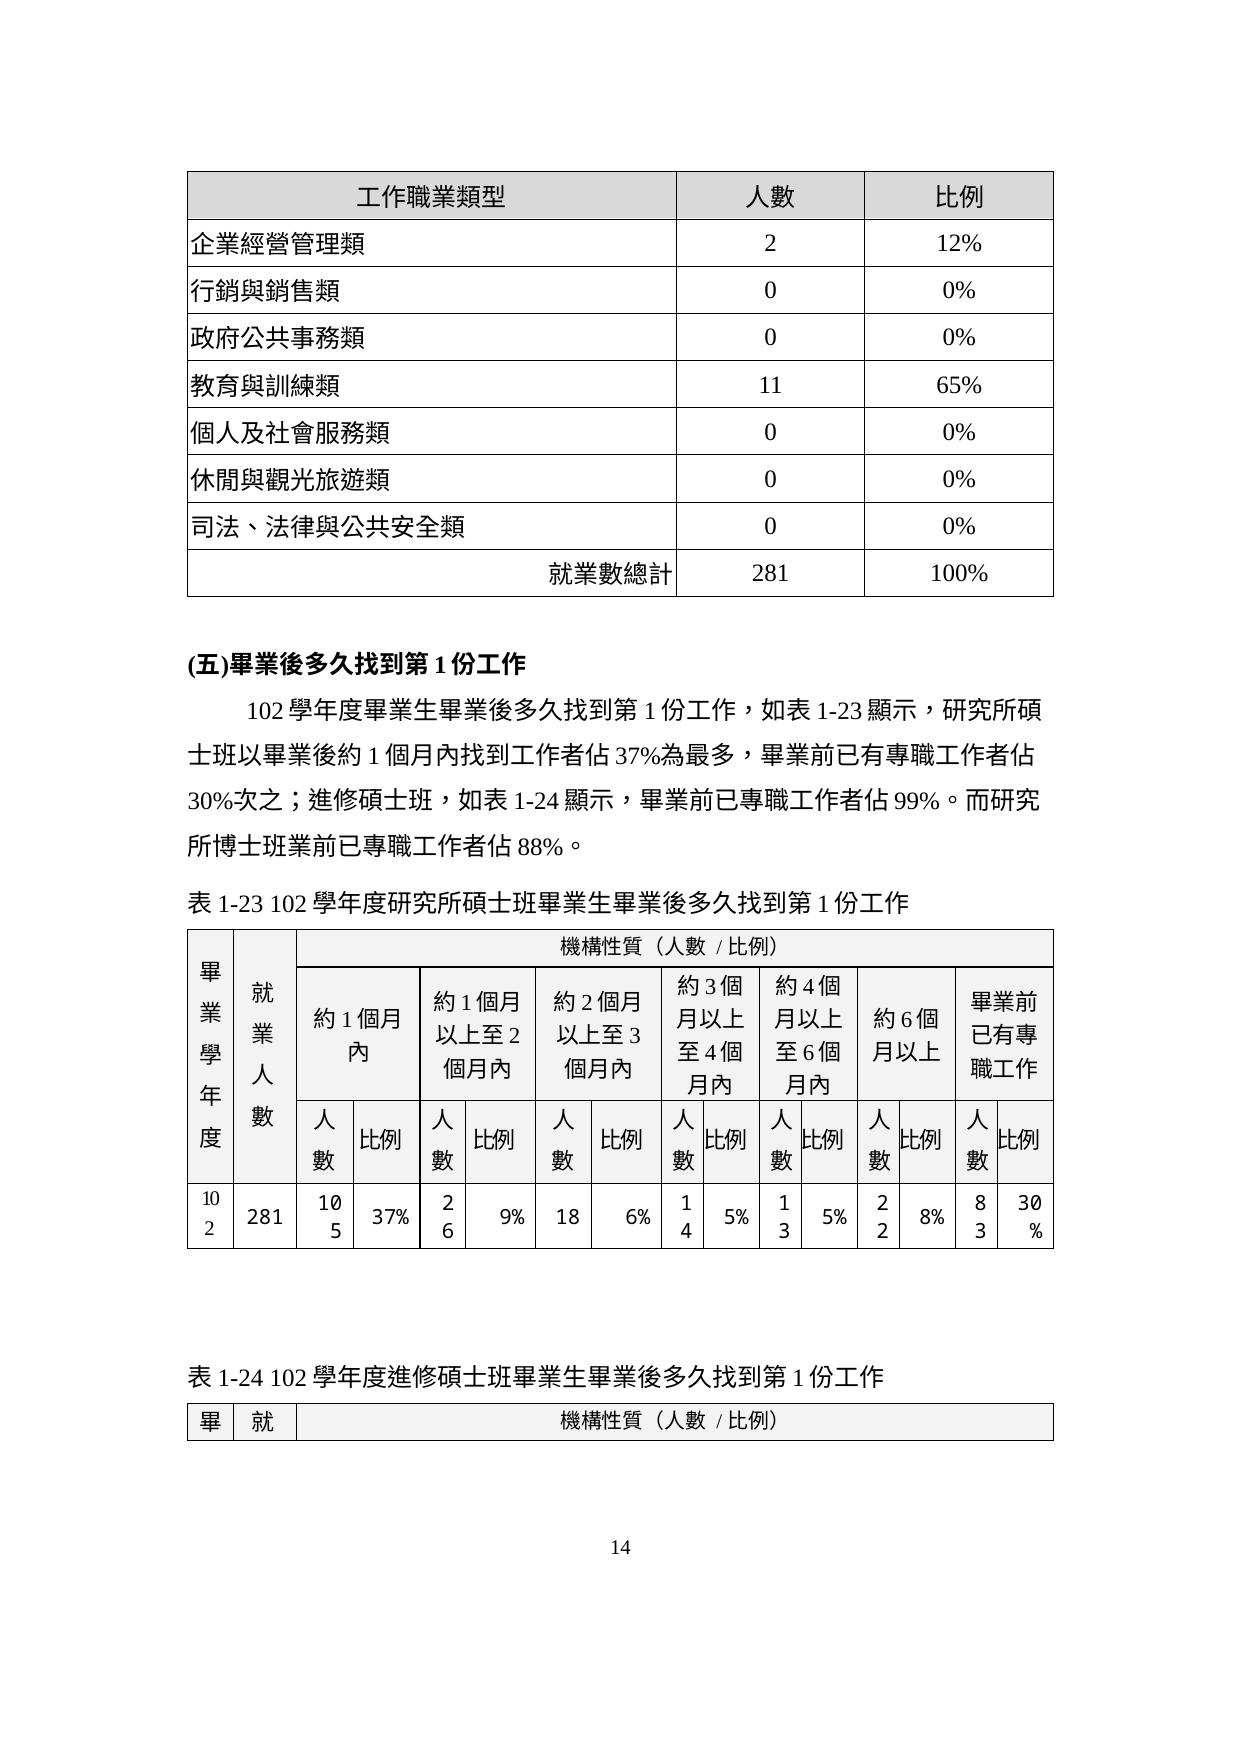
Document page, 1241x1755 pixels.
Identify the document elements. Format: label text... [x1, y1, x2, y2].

table_cell 企業經營管理類 [188, 220, 676, 266]
table_cell 人數 [858, 1101, 899, 1183]
table_cell 100% [865, 550, 1053, 596]
table_cell 0% [865, 503, 1053, 549]
table_cell 0 [677, 267, 864, 313]
table_cell 0% [865, 408, 1053, 454]
table_cell 教育與訓練類 [188, 361, 676, 407]
text 表1-24 102學年度進修碩士班畢業生畢業後多久找到第1份工作 [187, 1358, 1053, 1394]
table_cell 約1個月內 [297, 968, 419, 1100]
table_cell 37% [354, 1184, 419, 1248]
table_cell 人數 [956, 1101, 997, 1183]
table_cell 0 [677, 455, 864, 502]
table_cell 司法、法律與公共安全類 [188, 503, 676, 549]
table_cell 0% [865, 314, 1053, 360]
table_cell 14 [662, 1184, 703, 1248]
table_header 工作職業類型 [188, 172, 676, 218]
table_cell 休閒與觀光旅遊類 [188, 455, 676, 502]
table_cell 13 [760, 1184, 801, 1248]
table_header 就 [234, 1404, 296, 1440]
table_cell 5% [704, 1184, 759, 1248]
table_cell 人數 [662, 1101, 703, 1183]
table_cell 6% [592, 1184, 661, 1248]
table_cell 26 [421, 1184, 465, 1248]
table_cell 比例 [354, 1101, 419, 1183]
table_cell 約2個月以上至3個月內 [536, 968, 661, 1100]
table_cell 比例 [998, 1101, 1053, 1183]
table_cell 比例 [802, 1101, 857, 1183]
table_cell 281 [677, 550, 864, 596]
table_cell 0 [677, 503, 864, 549]
table_header 畢 [188, 1404, 233, 1440]
table_cell 18 [536, 1184, 591, 1248]
table_cell 人數 [760, 1101, 801, 1183]
table_cell 行銷與銷售類 [188, 267, 676, 313]
table_header 畢業學年度 [188, 930, 233, 1183]
table_cell 比例 [704, 1101, 759, 1183]
table_cell 比例 [466, 1101, 535, 1183]
table_cell 11 [677, 361, 864, 407]
table_header 比例 [865, 172, 1053, 218]
table_cell 比例 [900, 1101, 955, 1183]
table_cell 約6個月以上 [858, 968, 955, 1100]
text (五)畢業後多久找到第1份工作 [187, 645, 1053, 681]
table_cell 102 [188, 1184, 233, 1248]
table_cell 5% [802, 1184, 857, 1248]
table_cell 2 [677, 220, 864, 266]
table_cell 人數 [536, 1101, 591, 1183]
table_cell 人數 [421, 1101, 465, 1183]
table_header 就業人數 [234, 930, 296, 1183]
table_cell 畢業前已有專職工作 [956, 968, 1053, 1100]
text 102學年度畢業生畢業後多久找到第1份工作，如表1-23顯示，研究所碩士班以畢業後約1個月內找到工作者佔37%為最多，畢業前已有專職工作者佔30%次之；進修碩士班，如表1-24顯示，畢業前已專職工作者佔99%。而研究所博士班業前已專職工作者佔88%。 [187, 690, 1053, 862]
table_cell 22 [858, 1184, 899, 1248]
table_header 人數 [677, 172, 864, 218]
text 表1-23 102學年度研究所碩士班畢業生畢業後多久找到第1份工作 [187, 884, 1053, 920]
table_cell 0% [865, 455, 1053, 502]
table_cell 0% [865, 267, 1053, 313]
table_cell 人數 [297, 1101, 353, 1183]
table_cell 約1個月以上至2個月內 [421, 968, 535, 1100]
table_cell 12% [865, 220, 1053, 266]
table_cell 約4個月以上至6個月內 [760, 968, 857, 1100]
table_cell 105 [297, 1184, 353, 1248]
table_header 機構性質（人數 / 比例） [297, 1404, 1053, 1440]
table_cell 政府公共事務類 [188, 314, 676, 360]
table_cell 就業數總計 [188, 550, 676, 596]
table_cell 0 [677, 314, 864, 360]
table_cell 30% [998, 1184, 1053, 1248]
table_cell 0 [677, 408, 864, 454]
table_cell 9% [466, 1184, 535, 1248]
table_cell 8% [900, 1184, 955, 1248]
table_cell 個人及社會服務類 [188, 408, 676, 454]
table_cell 281 [234, 1184, 296, 1248]
table_cell 65% [865, 361, 1053, 407]
table_cell 比例 [592, 1101, 661, 1183]
table_cell 約3個月以上至4個月內 [662, 968, 759, 1100]
table_cell 83 [956, 1184, 997, 1248]
table_header 機構性質（人數 / 比例） [297, 930, 1053, 966]
